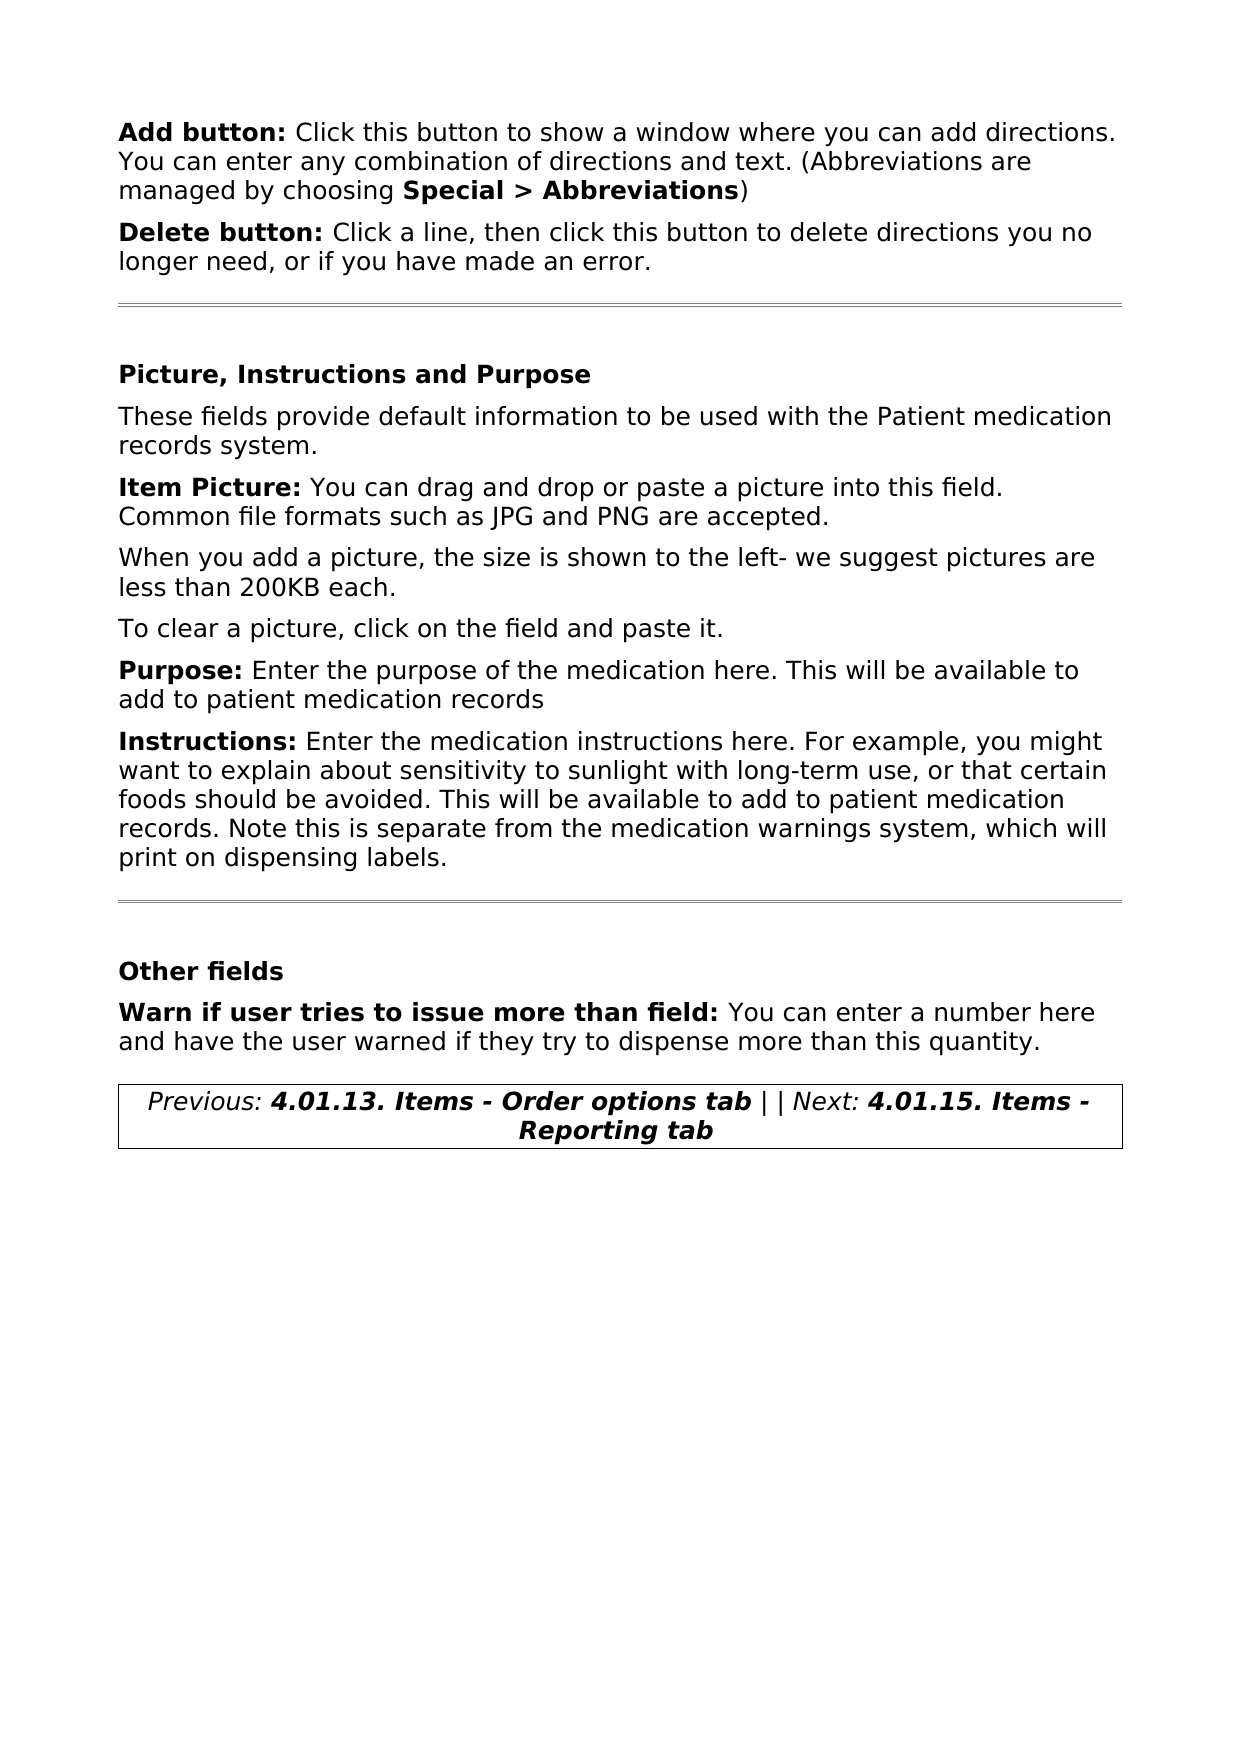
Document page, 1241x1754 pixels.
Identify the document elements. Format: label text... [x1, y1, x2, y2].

text Instructions: Enter the medication instructions here. For example, you might want to explain about sensitivity to sunlight with long-term use, or that certain foods should be avoided. This will be available to add to patient medication records. Note this is separate from the medication warnings system, which will print on dispensing labels. [118, 727, 1122, 873]
subtitle Picture, Instructions and Purpose [118, 360, 1122, 389]
subtitle Other fields [118, 957, 1122, 986]
text Purpose: Enter the purpose of the medication here. This will be available to add to patient medication records [118, 656, 1122, 714]
text Add button: Click this button to show a window where you can add directions. You can enter any combination of directions and text. (Abbreviations are managed by choosing Special > Abbreviations) [118, 118, 1122, 206]
text Item Picture: You can drag and drop or paste a picture into this field. Common file formats such as JPG and PNG are accepted. [118, 473, 1122, 531]
text These fields provide default information to be used with the Patient medication records system. [118, 402, 1122, 460]
text Delete button: Click a line, then click this button to delete directions you no longer need, or if you have made an error. [118, 218, 1122, 276]
text Warn if user tries to issue more than field: You can enter a number here and have the user warned if they try to dispense more than this quantity. [118, 998, 1122, 1057]
text To clear a picture, click on the field and paste it. [118, 614, 1122, 644]
table_header Previous: 4.01.13. Items - Order options tab | | Next: 4.01.15. Items - Reporting tab [119, 1085, 1122, 1148]
text When you add a picture, the size is shown to the left- we suggest pictures are less than 200KB each. [118, 544, 1122, 602]
